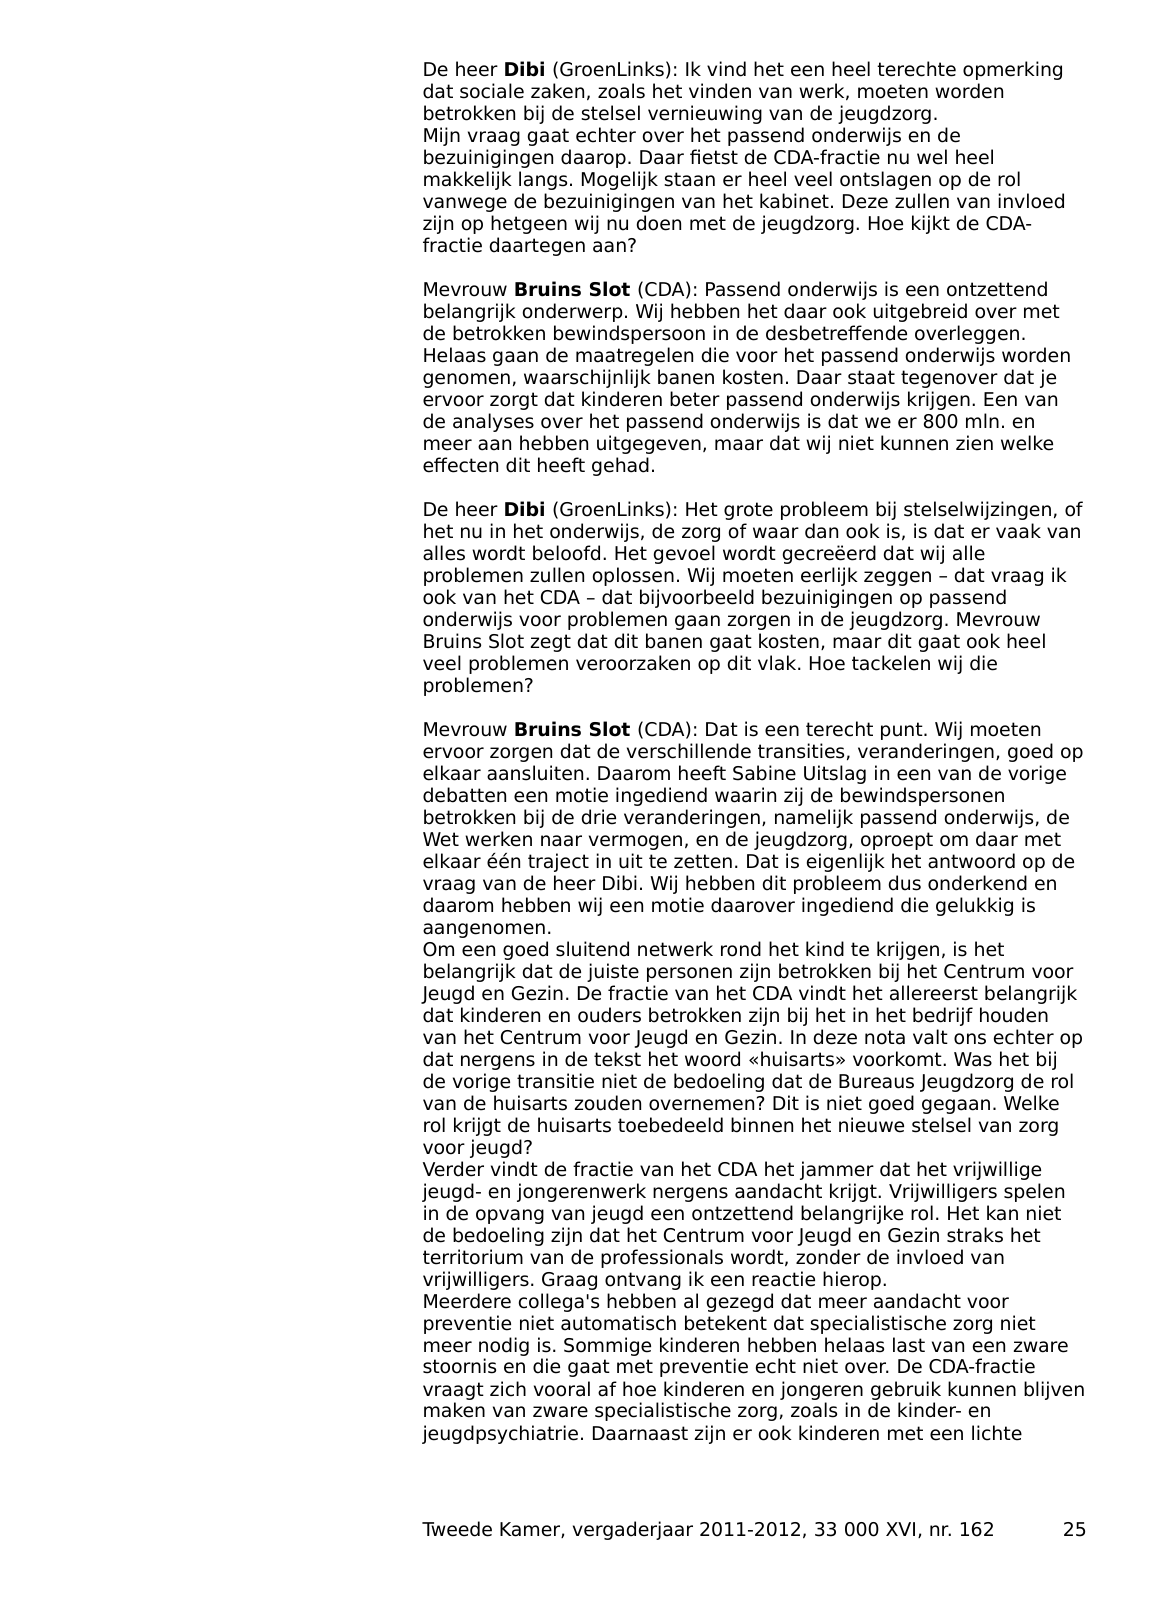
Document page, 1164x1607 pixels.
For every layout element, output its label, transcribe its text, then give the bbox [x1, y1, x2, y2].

text Om een goed sluitend netwerk rond het kind te krijgen, is het belangrijk dat de juiste personen zijn betrokken bij het Centrum voor Jeugd en Gezin. De fractie van het CDA vindt het allereerst belangrijk dat kinderen en ouders betrokken zijn bij het in het bedrijf houden van het Centrum voor Jeugd en Gezin. In deze nota valt ons echter op dat nergens in de tekst het woord «huisarts» voorkomt. Was het bij de vorige transitie niet de bedoeling dat de Bureaus Jeugdzorg de rol van de huisarts zouden overnemen? Dit is niet goed gegaan. Welke rol krijgt de huisarts toebedeeld binnen het nieuwe stelsel van zorg voor jeugd? [422, 939, 1087, 1159]
text Verder vindt de fractie van het CDA het jammer dat het vrijwillige jeugd- en jongerenwerk nergens aandacht krijgt. Vrijwilligers spelen in de opvang van jeugd een ontzettend belangrijke rol. Het kan niet de bedoeling zijn dat het Centrum voor Jeugd en Gezin straks het territorium van de professionals wordt, zonder de invloed van vrijwilligers. Graag ontvang ik een reactie hierop. [422, 1159, 1087, 1291]
text Mevrouw Bruins Slot (CDA): Passend onderwijs is een ontzettend belangrijk onderwerp. Wij hebben het daar ook uitgebreid over met de betrokken bewindspersoon in de desbetreffende overleggen. Helaas gaan de maatregelen die voor het passend onderwijs worden genomen, waarschijnlijk banen kosten. Daar staat tegenover dat je ervoor zorgt dat kinderen beter passend onderwijs krijgen. Een van de analyses over het passend onderwijs is dat we er 800 mln. en meer aan hebben uitgegeven, maar dat wij niet kunnen zien welke effecten dit heeft gehad. [422, 279, 1087, 477]
text De heer Dibi (GroenLinks): Het grote probleem bij stelselwijzingen, of het nu in het onderwijs, de zorg of waar dan ook is, is dat er vaak van alles wordt beloofd. Het gevoel wordt gecreëerd dat wij alle problemen zullen oplossen. Wij moeten eerlijk zeggen – dat vraag ik ook van het CDA – dat bijvoorbeeld bezuinigingen op passend onderwijs voor problemen gaan zorgen in de jeugdzorg. Mevrouw Bruins Slot zegt dat dit banen gaat kosten, maar dit gaat ook heel veel problemen veroorzaken op dit vlak. Hoe tackelen wij die problemen? [422, 499, 1087, 697]
text Meerdere collega's hebben al gezegd dat meer aandacht voor preventie niet automatisch betekent dat specialistische zorg niet meer nodig is. Sommige kinderen hebben helaas last van een zware stoornis en die gaat met preventie echt niet over. De CDA-fractie vraagt zich vooral af hoe kinderen en jongeren gebruik kunnen blijven maken van zware specialistische zorg, zoals in de kinder- en jeugdpsychiatrie. Daarnaast zijn er ook kinderen met een lichte [422, 1291, 1087, 1444]
text De heer Dibi (GroenLinks): Ik vind het een heel terechte opmerking dat sociale zaken, zoals het vinden van werk, moeten worden betrokken bij de stelsel vernieuwing van de jeugdzorg. [422, 59, 1087, 125]
text Mijn vraag gaat echter over het passend onderwijs en de bezuinigingen daarop. Daar fietst de CDA-fractie nu wel heel makkelijk langs. Mogelijk staan er heel veel ontslagen op de rol vanwege de bezuinigingen van het kabinet. Deze zullen van invloed zijn op hetgeen wij nu doen met de jeugdzorg. Hoe kijkt de CDA-fractie daartegen aan? [422, 125, 1087, 257]
text Mevrouw Bruins Slot (CDA): Dat is een terecht punt. Wij moeten ervoor zorgen dat de verschillende transities, veranderingen, goed op elkaar aansluiten. Daarom heeft Sabine Uitslag in een van de vorige debatten een motie ingediend waarin zij de bewindspersonen betrokken bij de drie veranderingen, namelijk passend onderwijs, de Wet werken naar vermogen, en de jeugdzorg, oproept om daar met elkaar één traject in uit te zetten. Dat is eigenlijk het antwoord op de vraag van de heer Dibi. Wij hebben dit probleem dus onderkend en daarom hebben wij een motie daarover ingediend die gelukkig is aangenomen. [422, 719, 1087, 939]
